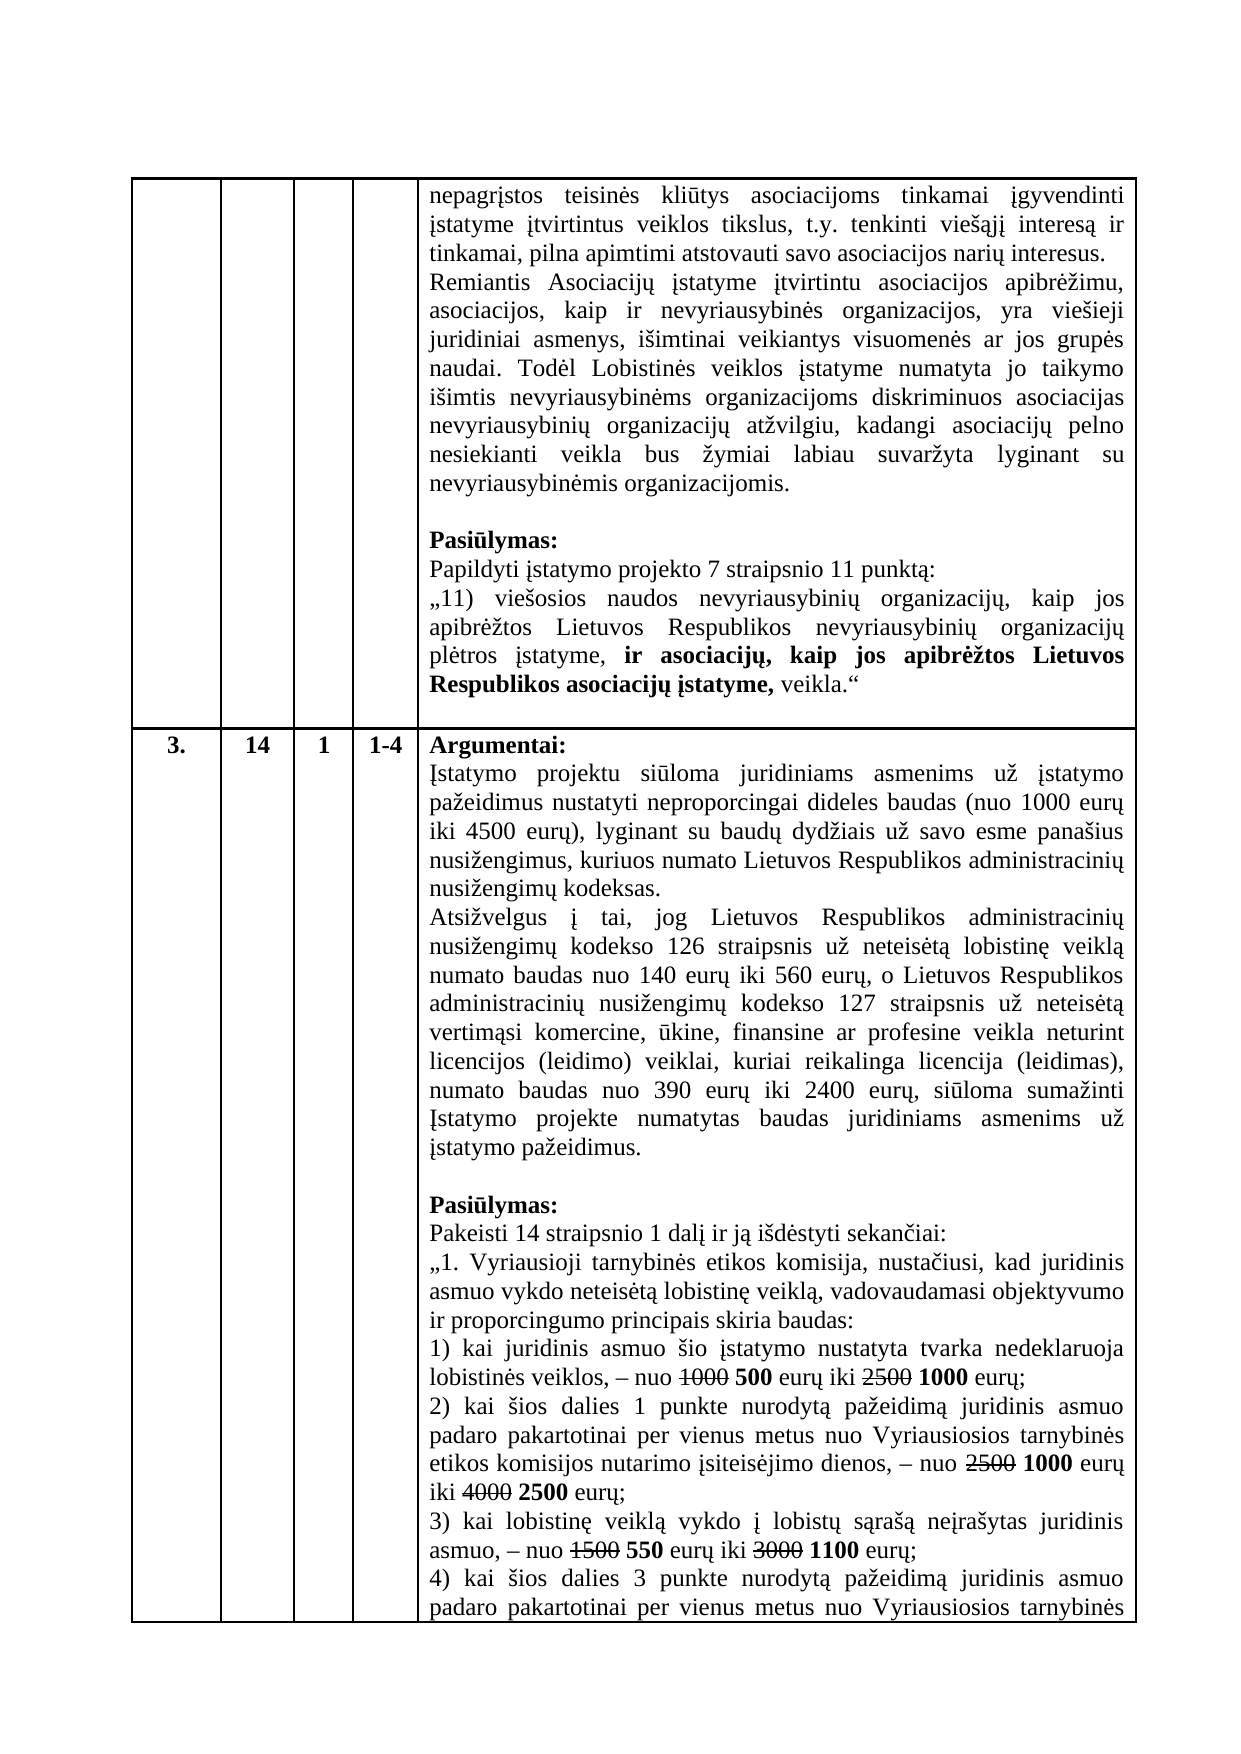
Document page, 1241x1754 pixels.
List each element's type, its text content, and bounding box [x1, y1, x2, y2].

table_cell Argumentai: Įstatymo projektu siūloma juridiniams asmenims už įstatymo pažeidimus nustatyti neproporcingai dideles baudas (nuo 1000 eurų iki 4500 eurų), lyginant su baudų dydžiais už savo esme panašius nusižengimus, kuriuos numato Lietuvos Respublikos administracinių nusižengimų kodeksas. Atsižvelgus į tai, jog Lietuvos Respublikos administracinių nusižengimų kodekso 126 straipsnis už neteisėtą lobistinę veiklą numato baudas nuo 140 eurų iki 560 eurų, o Lietuvos Respublikos administracinių nusižengimų kodekso 127 straipsnis už neteisėtą vertimąsi komercine, ūkine, finansine ar profesine veikla neturint licencijos (leidimo) veiklai, kuriai reikalinga licencija (leidimas), numato baudas nuo 390 eurų iki 2400 eurų, siūloma sumažinti Įstatymo projekte numatytas baudas juridiniams asmenims už įstatymo pažeidimus. Pasiūlymas: Pakeisti 14 straipsnio 1 dalį ir ją išdėstyti sekančiai: „1. Vyriausioji tarnybinės etikos komisija, nustačiusi, kad juridinis asmuo vykdo neteisėtą lobistinę veiklą, vadovaudamasi objektyvumo ir proporcingumo principais skiria baudas: 1) kai juridinis asmuo šio įstatymo nustatyta tvarka nedeklaruoja lobistinės veiklos, – nuo 1000 500 eurų iki 2500 1000 eurų; 2) kai šios dalies 1 punkte nurodytą pažeidimą juridinis asmuo padaro pakartotinai per vienus metus nuo Vyriausiosios tarnybinės etikos komisijos nutarimo įsiteisėjimo dienos, – nuo 2500 1000 eurų iki 4000 2500 eurų; 3) kai lobistinę veiklą vykdo į lobistų sąrašą neįrašytas juridinis asmuo, – nuo 1500 550 eurų iki 3000 1100 eurų; 4) kai šios dalies 3 punkte nurodytą pažeidimą juridinis asmuo padaro pakartotinai per vienus metus nuo Vyriausiosios tarnybinės [419, 730, 1135, 1621]
table_cell 14 [222, 730, 293, 1621]
table_cell 1-4 [354, 730, 417, 1621]
table_cell [354, 180, 417, 727]
table_cell nepagrįstos teisinės kliūtys asociacijoms tinkamai įgyvendinti įstatyme įtvirtintus veiklos tikslus, t.y. tenkinti viešąjį interesą ir tinkamai, pilna apimtimi atstovauti savo asociacijos narių interesus. Remiantis Asociacijų įstatyme įtvirtintu asociacijos apibrėžimu, asociacijos, kaip ir nevyriausybinės organizacijos, yra viešieji juridiniai asmenys, išimtinai veikiantys visuomenės ar jos grupės naudai. Todėl Lobistinės veiklos įstatyme numatyta jo taikymo išimtis nevyriausybinėms organizacijoms diskriminuos asociacijas nevyriausybinių organizacijų atžvilgiu, kadangi asociacijų pelno nesiekianti veikla bus žymiai labiau suvaržyta lyginant su nevyriausybinėmis organizacijomis. Pasiūlymas: Papildyti įstatymo projekto 7 straipsnio 11 punktą: „11) viešosios naudos nevyriausybinių organizacijų, kaip jos apibrėžtos Lietuvos Respublikos nevyriausybinių organizacijų plėtros įstatyme, ir asociacijų, kaip jos apibrėžtos Lietuvos Respublikos asociacijų įstatyme, veikla.“ [419, 180, 1135, 727]
table_cell 3. [133, 730, 220, 1621]
table_cell 1 [295, 730, 352, 1621]
table_cell [133, 180, 220, 727]
table_cell [295, 180, 352, 727]
table_cell [222, 180, 293, 727]
